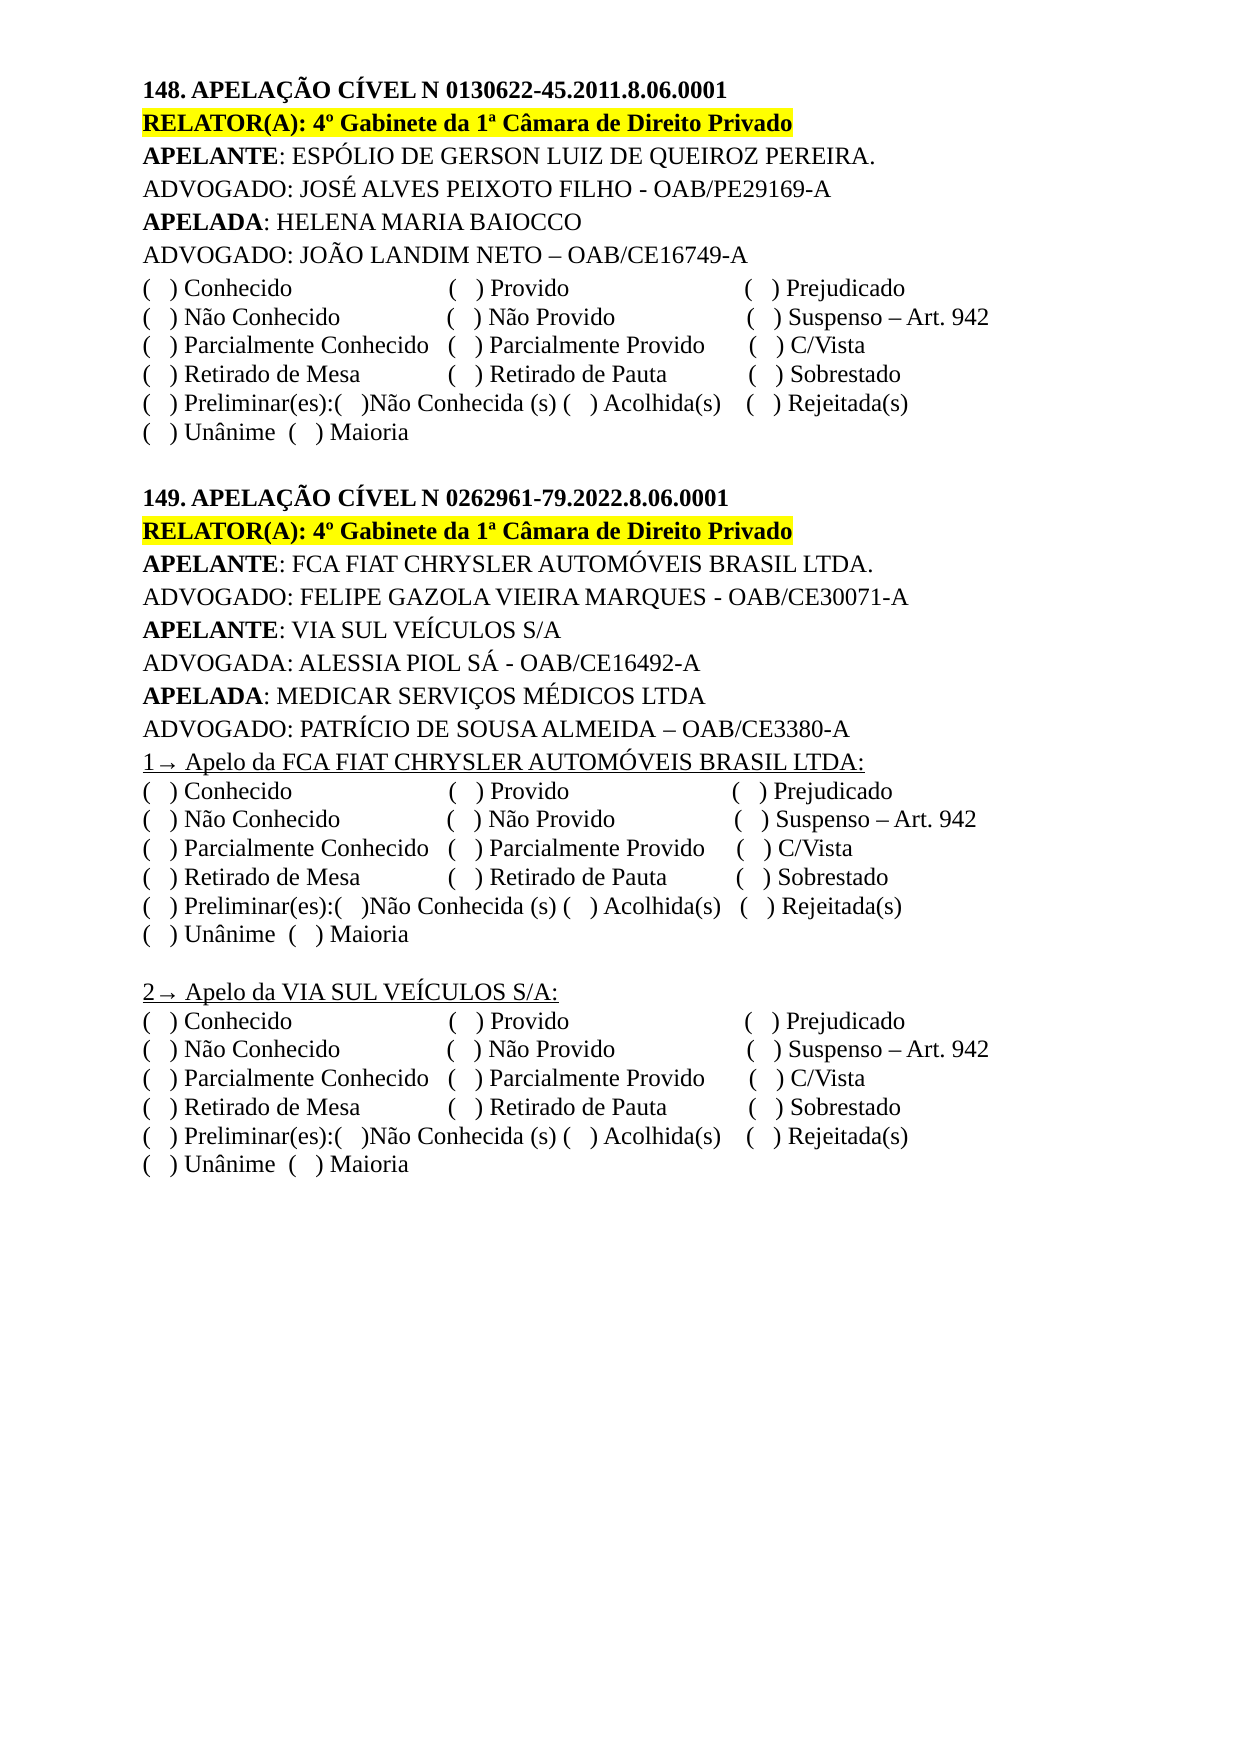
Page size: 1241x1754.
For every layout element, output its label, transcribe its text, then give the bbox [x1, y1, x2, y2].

text 2→ Apelo da VIA SUL VEÍCULOS S/A: [142, 977, 1141, 1006]
text ( ) Parcialmente Conhecido ( ) Parcialmente Provido ( ) C/Vista [142, 331, 1158, 359]
text ( ) Unânime ( ) Maioria [142, 919, 1158, 948]
text ( ) Conhecido ( ) Provido ( ) Prejudicado [142, 273, 1141, 302]
text 1→ Apelo da FCA FIAT CHRYSLER AUTOMÓVEIS BRASIL LTDA: [142, 747, 1141, 776]
text 148. APELAÇÃO CÍVEL N 0130622-45.2011.8.06.0001 RELATOR(A): 4º Gabinete da 1ª Câmara de Direito Privado APELANTE: ESPÓLIO DE GERSON LUIZ DE QUEIROZ PEREIRA. ADVOGADO: JOSÉ ALVES PEIXOTO FILHO - OAB/PE29169-A APELADA: HELENA MARIA BAIOCCO ADVOGADO: JOÃO LANDIM NETO – OAB/CE16749-A [142, 75, 1141, 269]
text ( ) Retirado de Mesa ( ) Retirado de Pauta ( ) Sobrestado [142, 359, 1158, 388]
text ( ) Preliminar(es):( )Não Conhecida (s) ( ) Acolhida(s) ( ) Rejeitada(s) [142, 891, 1158, 919]
text ( ) Preliminar(es):( )Não Conhecida (s) ( ) Acolhida(s) ( ) Rejeitada(s) [142, 1121, 1158, 1149]
text ( ) Não Conhecido ( ) Não Provido ( ) Suspenso – Art. 942 [142, 302, 1158, 331]
text ( ) Unânime ( ) Maioria [142, 1149, 1141, 1244]
text ( ) Retirado de Mesa ( ) Retirado de Pauta ( ) Sobrestado [142, 1092, 1158, 1121]
text ( ) Unânime ( ) Maioria 149. APELAÇÃO CÍVEL N 0262961-79.2022.8.06.0001 RELATOR(A): 4º Gabinete da 1ª Câmara de Direito Privado APELANTE: FCA FIAT CHRYSLER AUTOMÓVEIS BRASIL LTDA. ADVOGADO: FELIPE GAZOLA VIEIRA MARQUES - OAB/CE30071-A APELANTE: VIA SUL VEÍCULOS S/A ADVOGADA: ALESSIA PIOL SÁ - OAB/CE16492-A APELADA: MEDICAR SERVIÇOS MÉDICOS LTDA ADVOGADO: PATRÍCIO DE SOUSA ALMEIDA – OAB/CE3380-A [142, 417, 1141, 743]
text ( ) Não Conhecido ( ) Não Provido ( ) Suspenso – Art. 942 [142, 804, 1158, 833]
text ( ) Parcialmente Conhecido ( ) Parcialmente Provido ( ) C/Vista [142, 833, 1158, 862]
text ( ) Não Conhecido ( ) Não Provido ( ) Suspenso – Art. 942 [142, 1034, 1158, 1063]
text ( ) Conhecido ( ) Provido ( ) Prejudicado [142, 1006, 1141, 1034]
text ( ) Retirado de Mesa ( ) Retirado de Pauta ( ) Sobrestado [142, 862, 1158, 891]
text ( ) Preliminar(es):( )Não Conhecida (s) ( ) Acolhida(s) ( ) Rejeitada(s) [142, 388, 1158, 417]
text ( ) Conhecido ( ) Provido ( ) Prejudicado [142, 776, 1141, 804]
text ( ) Parcialmente Conhecido ( ) Parcialmente Provido ( ) C/Vista [142, 1063, 1158, 1092]
